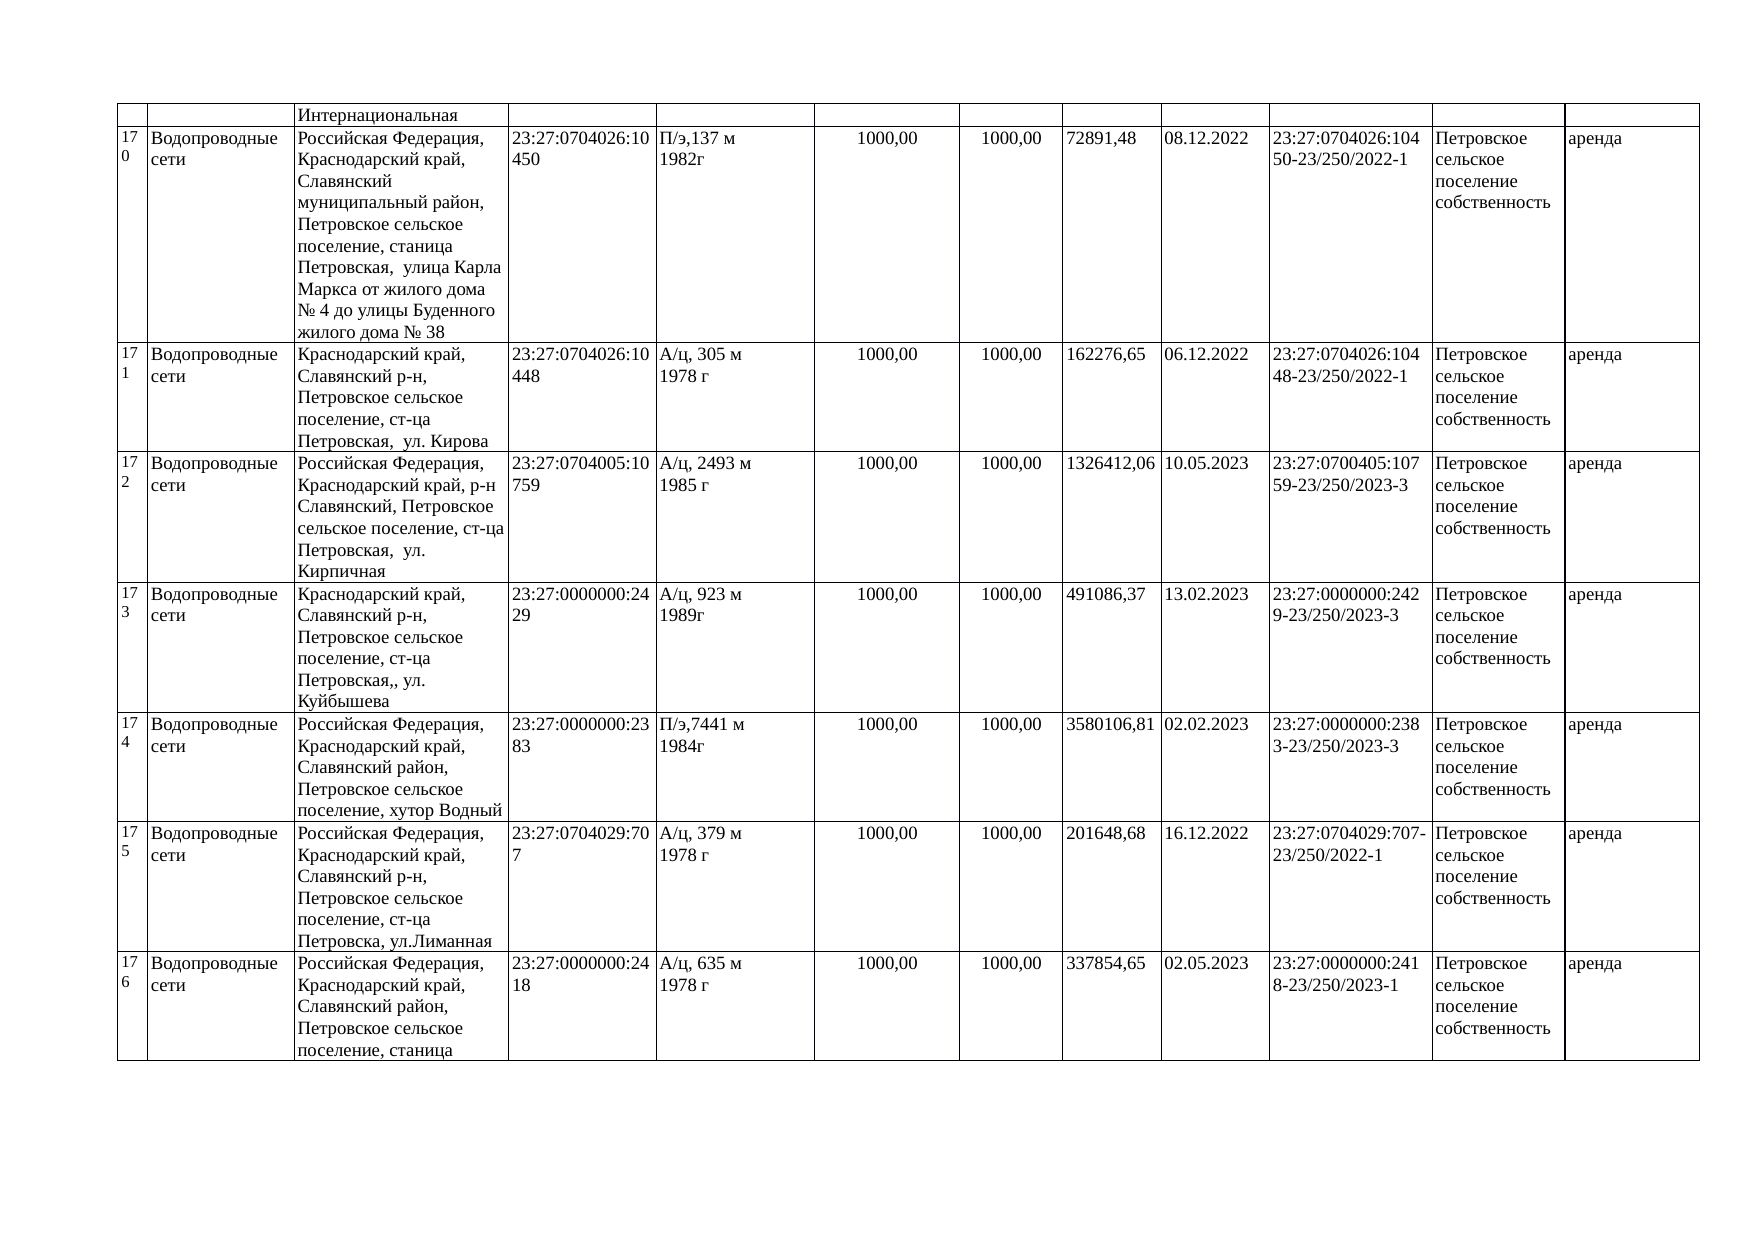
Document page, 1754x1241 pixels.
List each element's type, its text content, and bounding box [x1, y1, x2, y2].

table_cell 23:27:0000000:2429 [509, 583, 656, 712]
table_cell [1162, 104, 1269, 126]
table_cell 72891,48 [1063, 127, 1161, 342]
table_cell 1000,00 [815, 127, 959, 342]
table_cell 1000,00 [815, 952, 959, 1060]
table_cell 1000,00 [960, 343, 1062, 451]
table_cell [118, 104, 147, 126]
table_cell [960, 104, 1062, 126]
table_cell аренда [1566, 822, 1699, 951]
table_cell аренда [1566, 713, 1699, 821]
table_cell А/ц, 635 м 1978 г [657, 952, 814, 1060]
table_cell Водопроводные сети [148, 952, 294, 1060]
table_cell 23:27:0704026:10450-23/250/2022-1 [1270, 127, 1432, 342]
table_cell 23:27:0704029:707 [509, 822, 656, 951]
table_cell 1000,00 [960, 127, 1062, 342]
table_cell 23:27:0704005:10759 [509, 452, 656, 582]
table_cell 172 [118, 452, 147, 582]
table_cell 1000,00 [815, 822, 959, 951]
table_cell 1000,00 [960, 452, 1062, 582]
table_cell 23:27:0000000:2429-23/250/2023-3 [1270, 583, 1432, 712]
table_cell 1000,00 [815, 583, 959, 712]
table_cell П/э,7441 м 1984г [657, 713, 814, 821]
table_cell аренда [1566, 127, 1699, 342]
table_cell Российская Федерация, Краснодарский край, Славянский р-н, Петровское сельское поселение, ст-ца Петровска, ул.Лиманная [295, 822, 508, 951]
table_cell Петровское сельское поселение собственность [1433, 822, 1564, 951]
table_cell 23:27:0000000:2383 [509, 713, 656, 821]
table_cell 02.02.2023 [1162, 713, 1269, 821]
table_cell Петровское сельское поселение собственность [1433, 583, 1564, 712]
table_cell 23:27:0000000:2418-23/250/2023-1 [1270, 952, 1432, 1060]
table_cell аренда [1566, 452, 1699, 582]
table_cell Российская Федерация, Краснодарский край, Славянский район, Петровское сельское поселение, хутор Водный [295, 713, 508, 821]
table_cell Краснодарский край, Славянский р-н, Петровское сельское поселение, ст-ца Петровская,, ул. Куйбышева [295, 583, 508, 712]
table_cell [657, 104, 814, 126]
table_cell 171 [118, 343, 147, 451]
table_cell А/ц, 2493 м 1985 г [657, 452, 814, 582]
table_cell Водопроводные сети [148, 822, 294, 951]
table_cell [148, 104, 294, 126]
table_cell 337854,65 [1063, 952, 1161, 1060]
table_cell 1000,00 [815, 343, 959, 451]
table_cell аренда [1566, 343, 1699, 451]
table_cell 23:27:0700405:10759-23/250/2023-3 [1270, 452, 1432, 582]
table_cell [509, 104, 656, 126]
table_cell Водопроводные сети [148, 452, 294, 582]
table_cell Интернациональная [295, 104, 508, 126]
table_cell 491086,37 [1063, 583, 1161, 712]
table_cell П/э,137 м 1982г [657, 127, 814, 342]
table_cell 08.12.2022 [1162, 127, 1269, 342]
table_cell [1270, 104, 1432, 126]
table_cell 06.12.2022 [1162, 343, 1269, 451]
table_cell 23:27:0000000:2383-23/250/2023-3 [1270, 713, 1432, 821]
table_cell 3580106,81 [1063, 713, 1161, 821]
table_cell 23:27:0000000:2418 [509, 952, 656, 1060]
table_cell 1000,00 [960, 952, 1062, 1060]
table_cell Водопроводные сети [148, 713, 294, 821]
table_cell Петровское сельское поселение собственность [1433, 343, 1564, 451]
table_cell 173 [118, 583, 147, 712]
table_cell 174 [118, 713, 147, 821]
table_cell [1566, 104, 1699, 126]
table_cell [1433, 104, 1564, 126]
table_cell 23:27:0704026:10448-23/250/2022-1 [1270, 343, 1432, 451]
table_cell 10.05.2023 [1162, 452, 1269, 582]
table_cell Петровское сельское поселение собственность [1433, 452, 1564, 582]
table_cell Петровское сельское поселение собственность [1433, 713, 1564, 821]
table_cell Водопроводные сети [148, 343, 294, 451]
table_cell Петровское сельское поселение собственность [1433, 952, 1564, 1060]
table_cell Краснодарский край, Славянский р-н, Петровское сельское поселение, ст-ца Петровская, ул. Кирова [295, 343, 508, 451]
table_cell А/ц, 379 м 1978 г [657, 822, 814, 951]
table_cell 02.05.2023 [1162, 952, 1269, 1060]
table_cell 170 [118, 127, 147, 342]
table_cell 1000,00 [960, 713, 1062, 821]
table_cell 1000,00 [815, 713, 959, 821]
table_cell 176 [118, 952, 147, 1060]
table_cell Водопроводные сети [148, 127, 294, 342]
table_cell аренда [1566, 583, 1699, 712]
table_cell Петровское сельское поселение собственность [1433, 127, 1564, 342]
table_cell 23:27:0704026:10448 [509, 343, 656, 451]
table_cell [1063, 104, 1161, 126]
table_cell [815, 104, 959, 126]
table_cell Российская Федерация, Краснодарский край, Славянский район, Петровское сельское поселение, станица [295, 952, 508, 1060]
table_cell Российская Федерация, Краснодарский край, Славянский муниципальный район, Петровское сельское поселение, станица Петровская, улица Карла Маркса от жилого дома № 4 до улицы Буденного жилого дома № 38 [295, 127, 508, 342]
table_cell А/ц, 305 м 1978 г [657, 343, 814, 451]
table_cell 201648,68 [1063, 822, 1161, 951]
table_cell 162276,65 [1063, 343, 1161, 451]
table_cell А/ц, 923 м 1989г [657, 583, 814, 712]
table_cell 23:27:0704026:10450 [509, 127, 656, 342]
table_cell 175 [118, 822, 147, 951]
table_cell 13.02.2023 [1162, 583, 1269, 712]
table_cell 23:27:0704029:707-23/250/2022-1 [1270, 822, 1432, 951]
table_cell 1000,00 [960, 822, 1062, 951]
table_cell аренда [1566, 952, 1699, 1060]
table_cell Российская Федерация, Краснодарский край, р-н Славянский, Петровское сельское поселение, ст-ца Петровская, ул. Кирпичная [295, 452, 508, 582]
table_cell 16.12.2022 [1162, 822, 1269, 951]
table_cell 1000,00 [815, 452, 959, 582]
table_cell 1000,00 [960, 583, 1062, 712]
table_cell Водопроводные сети [148, 583, 294, 712]
table_cell 1326412,06 [1063, 452, 1161, 582]
